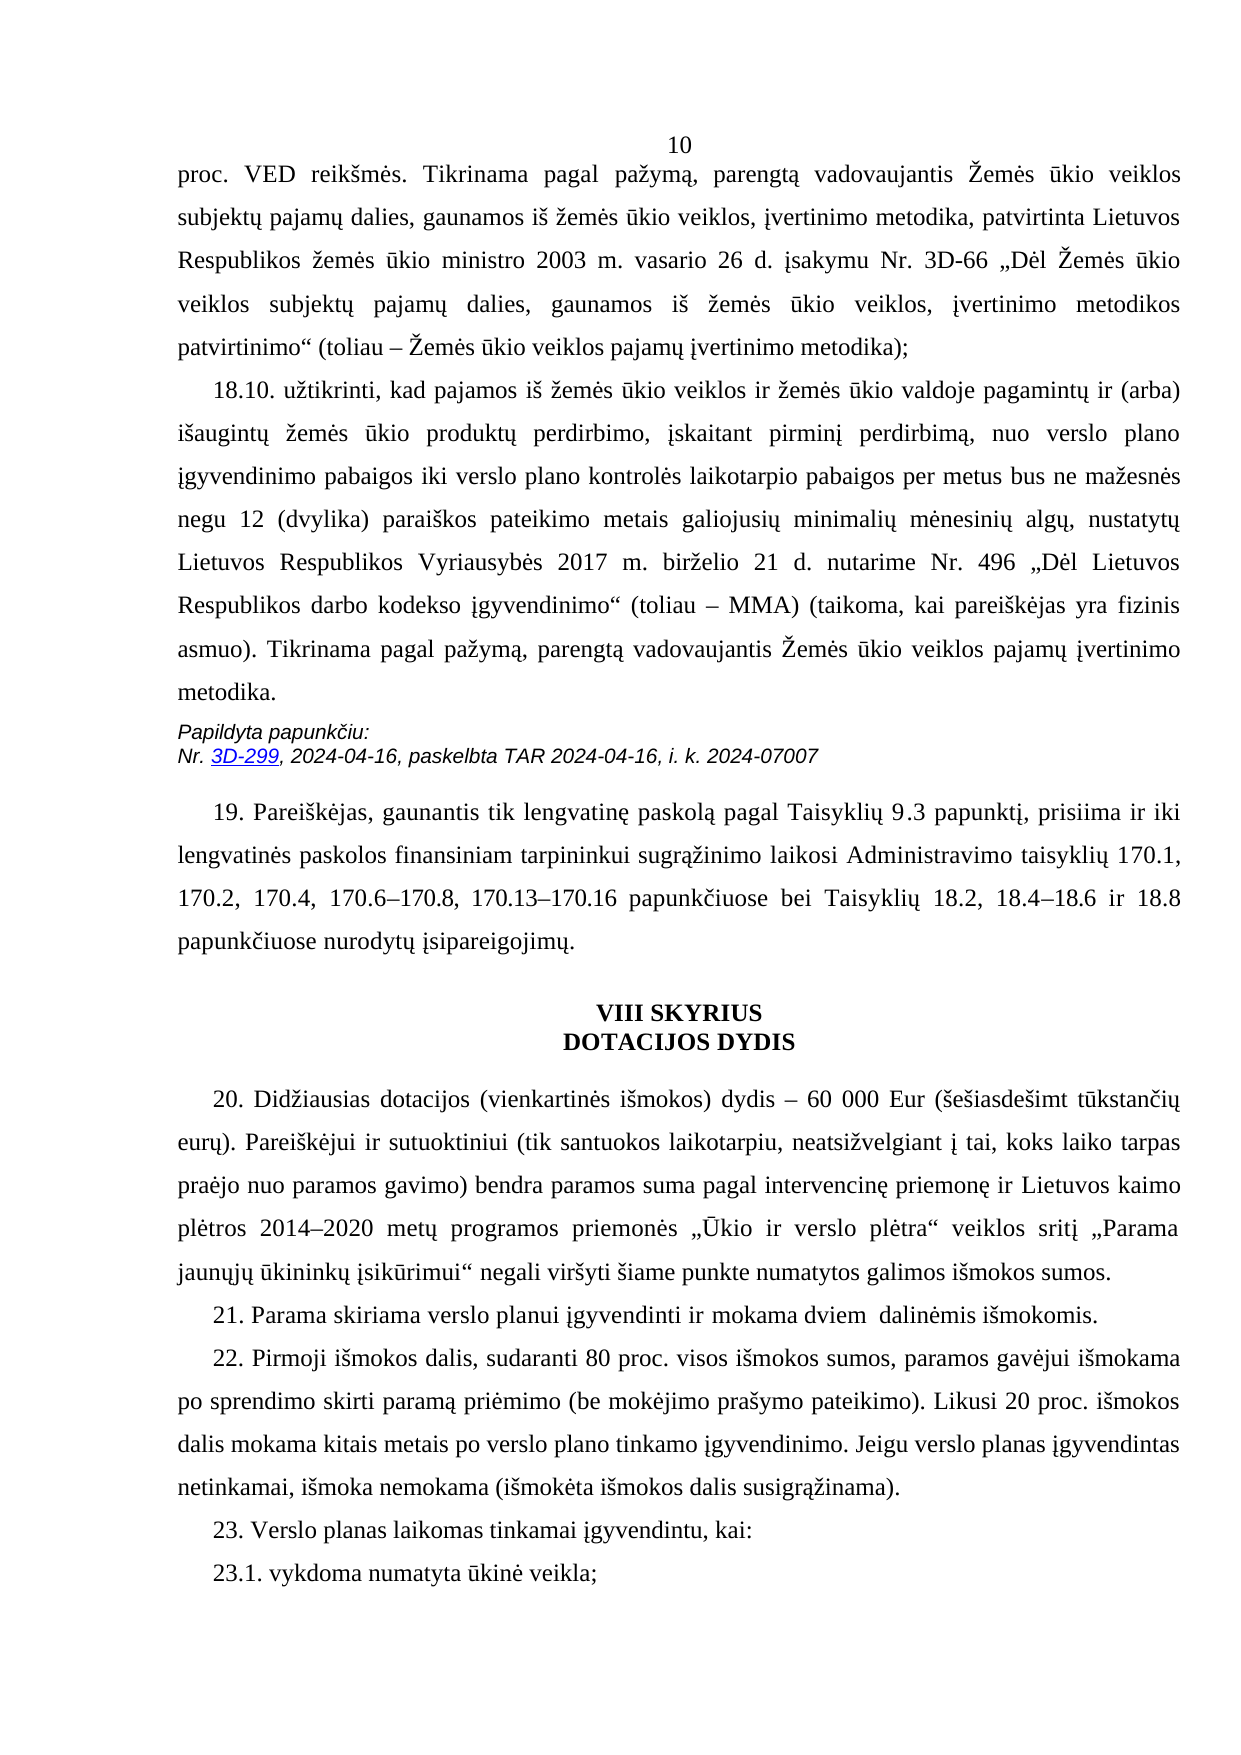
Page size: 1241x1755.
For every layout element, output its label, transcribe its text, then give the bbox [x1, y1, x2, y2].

text 20. Didžiausias dotacijos (vienkartinės išmokos) dydis – 60 000 Eur (šešiasdešimt tūkstančių eurų). Pareiškėjui ir sutuoktiniui (tik santuokos laikotarpiu, neatsižvelgiant į tai, koks laiko tarpas praėjo nuo paramos gavimo) bendra paramos suma pagal intervencinę priemonę ir Lietuvos kaimo plėtros 2014–2020 metų programos priemonės „Ūkio ir verslo plėtra“ veiklos sritį „Parama jaunųjų ūkininkų įsikūrimui“ negali viršyti šiame punkte numatytos galimos išmokos sumos. [177, 1084, 1181, 1285]
text 19. Pareiškėjas, gaunantis tik lengvatinę paskolą pagal Taisyklių 9.3 papunktį, prisiima ir iki lengvatinės paskolos finansiniam tarpininkui sugrąžinimo laikosi Administravimo taisyklių 170.1, 170.2, 170.4, 170.6–170.8, 170.13–170.16 papunkčiuose bei Taisyklių 18.2, 18.4–18.6 ir 18.8 papunkčiuose nurodytų įsipareigojimų. [177, 797, 1181, 955]
text Papildyta papunkčiu: [177, 720, 1181, 744]
text 23. Verslo planas laikomas tinkamai įgyvendintu, kai: [177, 1515, 1181, 1544]
text 22. Pirmoji išmokos dalis, sudaranti 80 proc. visos išmokos sumos, paramos gavėjui išmokama po sprendimo skirti paramą priėmimo (be mokėjimo prašymo pateikimo). Likusi 20 proc. išmokos dalis mokama kitais metais po verslo plano tinkamo įgyvendinimo. Jeigu verslo planas įgyvendintas netinkamai, išmoka nemokama (išmokėta išmokos dalis susigrąžinama). [177, 1343, 1181, 1501]
text 18.10. užtikrinti, kad pajamos iš žemės ūkio veiklos ir žemės ūkio valdoje pagamintų ir (arba) išaugintų žemės ūkio produktų perdirbimo, įskaitant pirminį perdirbimą, nuo verslo plano įgyvendinimo pabaigos iki verslo plano kontrolės laikotarpio pabaigos per metus bus ne mažesnės negu 12 (dvylika) paraiškos pateikimo metais galiojusių minimalių mėnesinių algų, nustatytų Lietuvos Respublikos Vyriausybės 2017 m. birželio 21 d. nutarime Nr. 496 „Dėl Lietuvos Respublikos darbo kodekso įgyvendinimo“ (toliau – MMA) (taikoma, kai pareiškėjas yra fizinis asmuo). Tikrinama pagal pažymą, parengtą vadovaujantis Žemės ūkio veiklos pajamų įvertinimo metodika. [177, 375, 1181, 706]
text Nr. 3D-299, 2024-04-16, paskelbta TAR 2024-04-16, i. k. 2024-07007 [177, 744, 1181, 768]
text DOTACIJOS DYDIS [177, 1027, 1181, 1055]
text proc. VED reikšmės. Tikrinama pagal pažymą, parengtą vadovaujantis Žemės ūkio veiklos subjektų pajamų dalies, gaunamos iš žemės ūkio veiklos, įvertinimo metodika, patvirtinta Lietuvos Respublikos žemės ūkio ministro 2003 m. vasario 26 d. įsakymu Nr. 3D-66 „Dėl Žemės ūkio veiklos subjektų pajamų dalies, gaunamos iš žemės ūkio veiklos, įvertinimo metodikos patvirtinimo“ (toliau – Žemės ūkio veiklos pajamų įvertinimo metodika); [177, 159, 1181, 361]
text 23.1. vykdoma numatyta ūkinė veikla; [177, 1558, 1181, 1587]
text 21. Parama skiriama verslo planui įgyvendinti ir mokama dviem dalinėmis išmokomis. [177, 1300, 1181, 1328]
text VIII SKYRIUS [177, 998, 1181, 1027]
